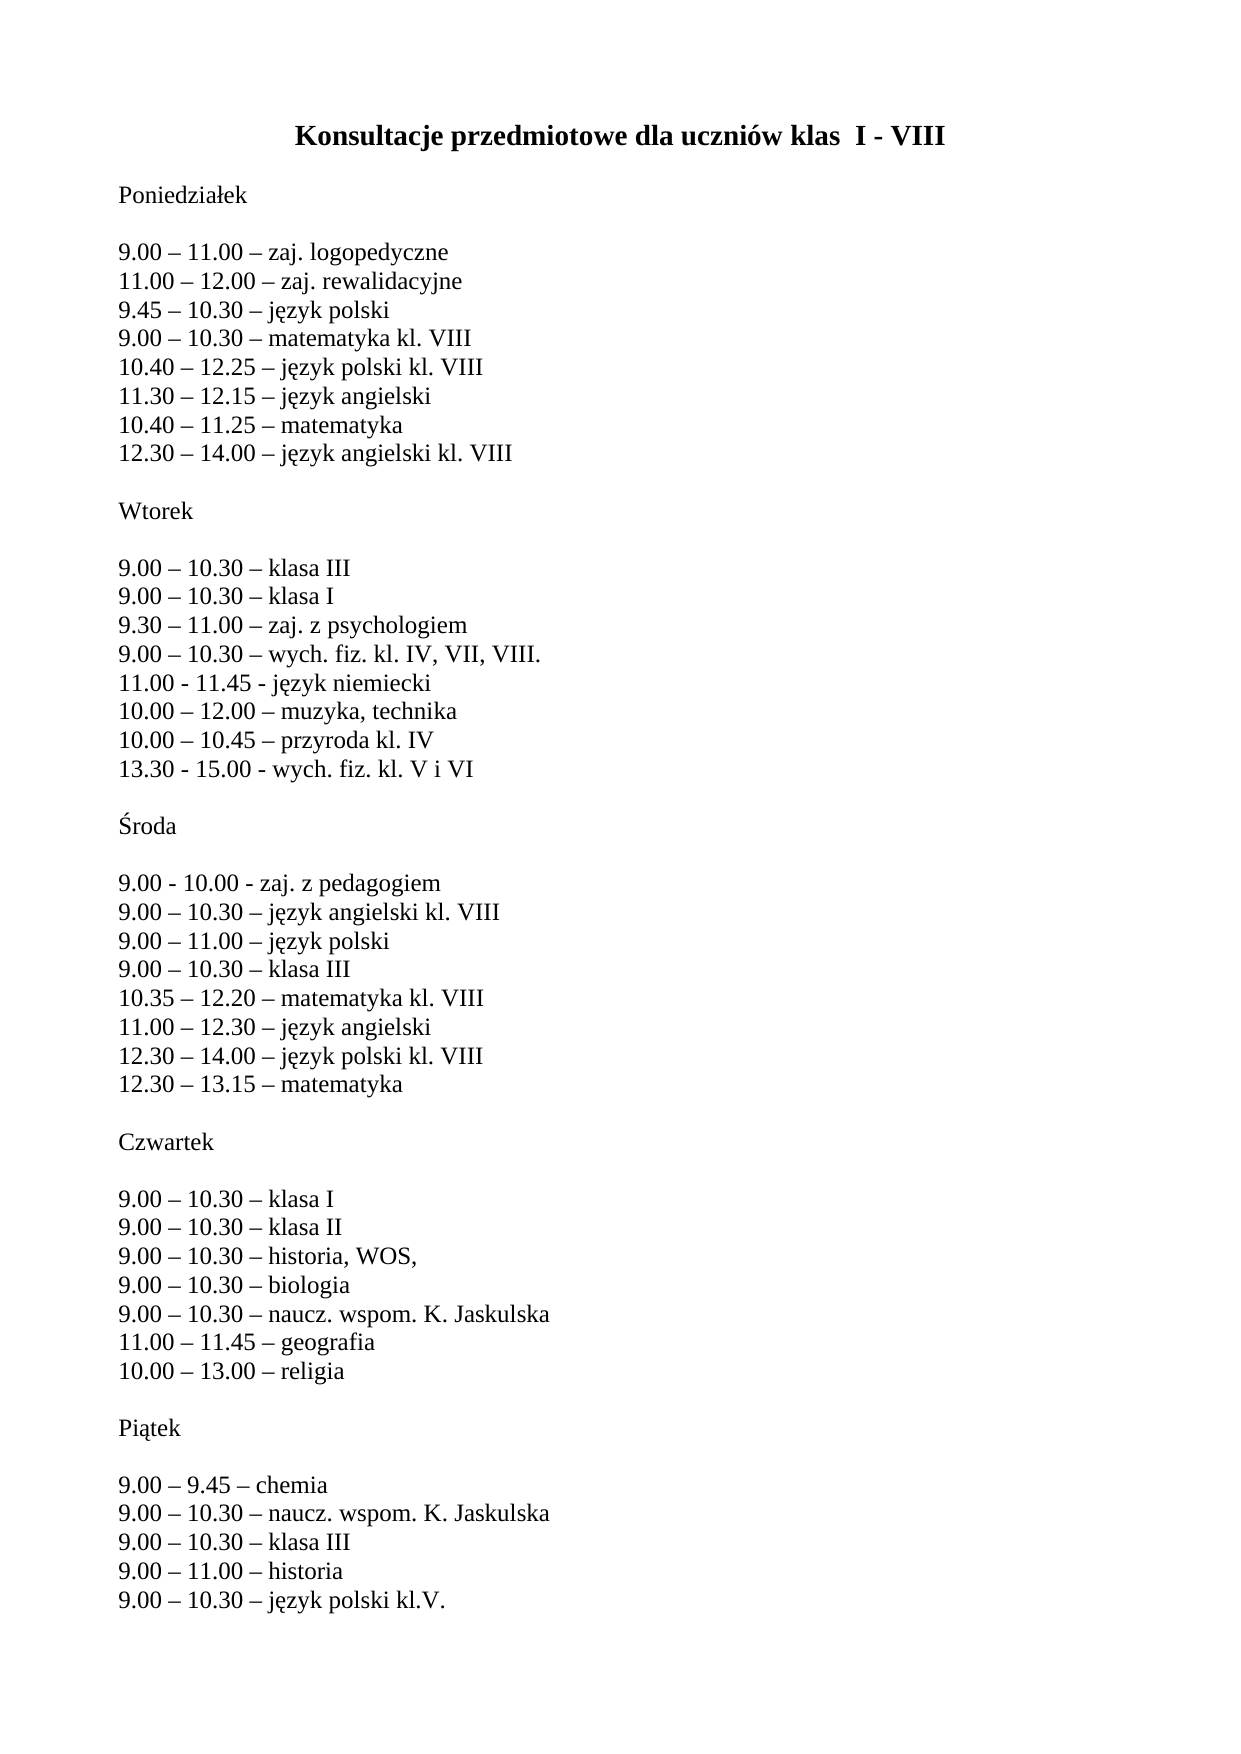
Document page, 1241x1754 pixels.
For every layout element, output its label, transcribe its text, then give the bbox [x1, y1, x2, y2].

text Wtorek [118, 496, 1122, 525]
text 12.30 – 14.00 – język polski kl. VIII [118, 1041, 1122, 1069]
text Środa [118, 811, 1122, 839]
text 12.30 – 13.15 – matematyka [118, 1069, 1122, 1098]
text 9.00 – 9.45 – chemia [118, 1470, 1122, 1498]
text 10.40 – 11.25 – matematyka [118, 410, 1122, 438]
text 11.00 – 11.45 – geografia [118, 1327, 1122, 1356]
text 9.00 – 11.00 – historia [118, 1556, 1122, 1585]
text 10.00 – 12.00 – muzyka, technika [118, 696, 1122, 725]
text 9.00 – 10.30 – biologia [118, 1270, 1122, 1299]
text 9.00 – 10.30 – matematyka kl. VIII [118, 323, 1122, 352]
text 9.00 – 11.00 – zaj. logopedyczne [118, 237, 1122, 266]
text 9.00 – 10.30 – język angielski kl. VIII [118, 897, 1122, 926]
text 9.00 – 10.30 – klasa I [118, 581, 1122, 610]
text 10.40 – 12.25 – język polski kl. VIII [118, 352, 1122, 381]
text 9.00 – 10.30 – klasa III [118, 553, 1122, 581]
text 9.00 - 10.00 - zaj. z pedagogiem [118, 868, 1122, 897]
text 10.00 – 13.00 – religia [118, 1356, 1122, 1385]
text Piątek [118, 1413, 1122, 1442]
text 13.30 - 15.00 - wych. fiz. kl. V i VI [118, 754, 1122, 783]
text 9.00 – 10.30 – język polski kl.V. [118, 1585, 1122, 1613]
text 11.00 – 12.30 – język angielski [118, 1012, 1122, 1041]
text 12.30 – 14.00 – język angielski kl. VIII [118, 438, 1122, 467]
text 9.45 – 10.30 – język polski [118, 295, 1122, 323]
text 9.30 – 11.00 – zaj. z psychologiem [118, 610, 1122, 639]
text 9.00 – 10.30 – wych. fiz. kl. IV, VII, VIII. [118, 639, 1122, 668]
text 11.00 – 12.00 – zaj. rewalidacyjne [118, 266, 1122, 295]
text 9.00 – 10.30 – historia, WOS, [118, 1241, 1122, 1270]
text 9.00 – 10.30 – naucz. wspom. K. Jaskulska [118, 1498, 1122, 1527]
text 10.35 – 12.20 – matematyka kl. VIII [118, 983, 1122, 1012]
text 10.00 – 10.45 – przyroda kl. IV [118, 725, 1122, 754]
text 11.00 - 11.45 - język niemiecki [118, 668, 1122, 696]
text 11.30 – 12.15 – język angielski [118, 381, 1122, 410]
text Konsultacje przedmiotowe dla uczniów klas I - VIII [118, 118, 1122, 152]
text 9.00 – 10.30 – klasa III [118, 1527, 1122, 1556]
text 9.00 – 10.30 – klasa I [118, 1184, 1122, 1212]
text Czwartek [118, 1127, 1122, 1156]
text 9.00 – 11.00 – język polski [118, 926, 1122, 954]
text 9.00 – 10.30 – klasa III [118, 954, 1122, 983]
text 9.00 – 10.30 – naucz. wspom. K. Jaskulska [118, 1299, 1122, 1327]
text Poniedziałek [118, 180, 1122, 208]
text 9.00 – 10.30 – klasa II [118, 1212, 1122, 1241]
